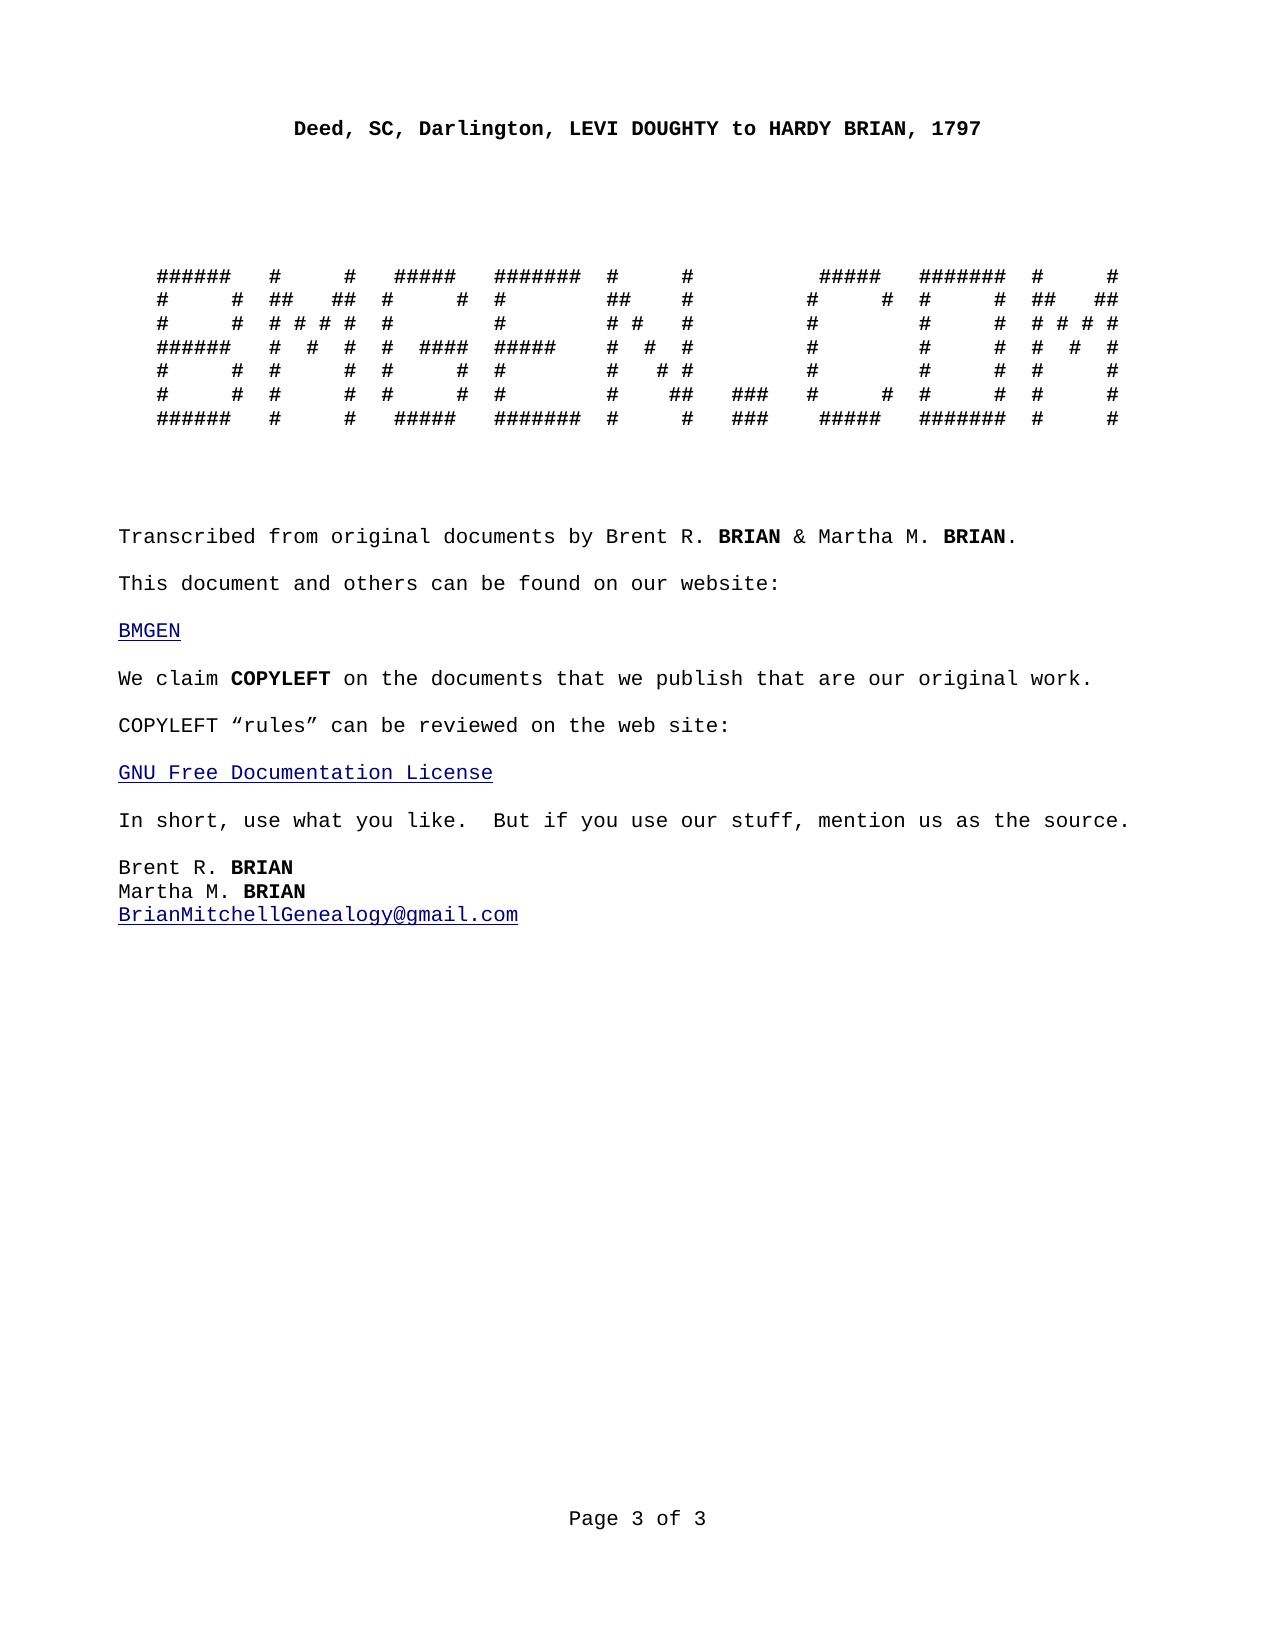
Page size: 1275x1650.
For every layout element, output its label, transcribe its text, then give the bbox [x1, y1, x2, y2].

text # # # # # # # # ## ### # # # # # # [118, 384, 1157, 408]
text Transcribed from original documents by Brent R. BRIAN & Martha M. BRIAN. [118, 526, 1157, 549]
text Brent R. BRIAN [118, 857, 1157, 881]
text GNU Free Documentation License [118, 762, 1157, 786]
text ###### # # ##### ####### # # ##### ####### # # [118, 266, 1157, 289]
text We claim COPYLEFT on the documents that we publish that are our original work. [118, 668, 1157, 691]
text COPYLEFT “rules” can be reviewed on the web site: [118, 715, 1157, 739]
text # # # # # # # # # # # # # # # # # # [118, 313, 1157, 337]
text BrianMitchellGenealogy@gmail.com [118, 904, 1157, 928]
text ###### # # ##### ####### # # ### ##### ####### # # [118, 408, 1157, 431]
text This document and others can be found on our website: [118, 573, 1157, 597]
text BMGEN [118, 621, 1157, 644]
text In short, use what you like. But if you use our stuff, mention us as the source. [118, 810, 1157, 833]
text Martha M. BRIAN [118, 881, 1157, 904]
text # # ## ## # # # ## # # # # # ## ## [118, 289, 1157, 313]
text # # # # # # # # # # # # # # # [118, 360, 1157, 384]
text ###### # # # # #### ##### # # # # # # # # # [118, 337, 1157, 360]
